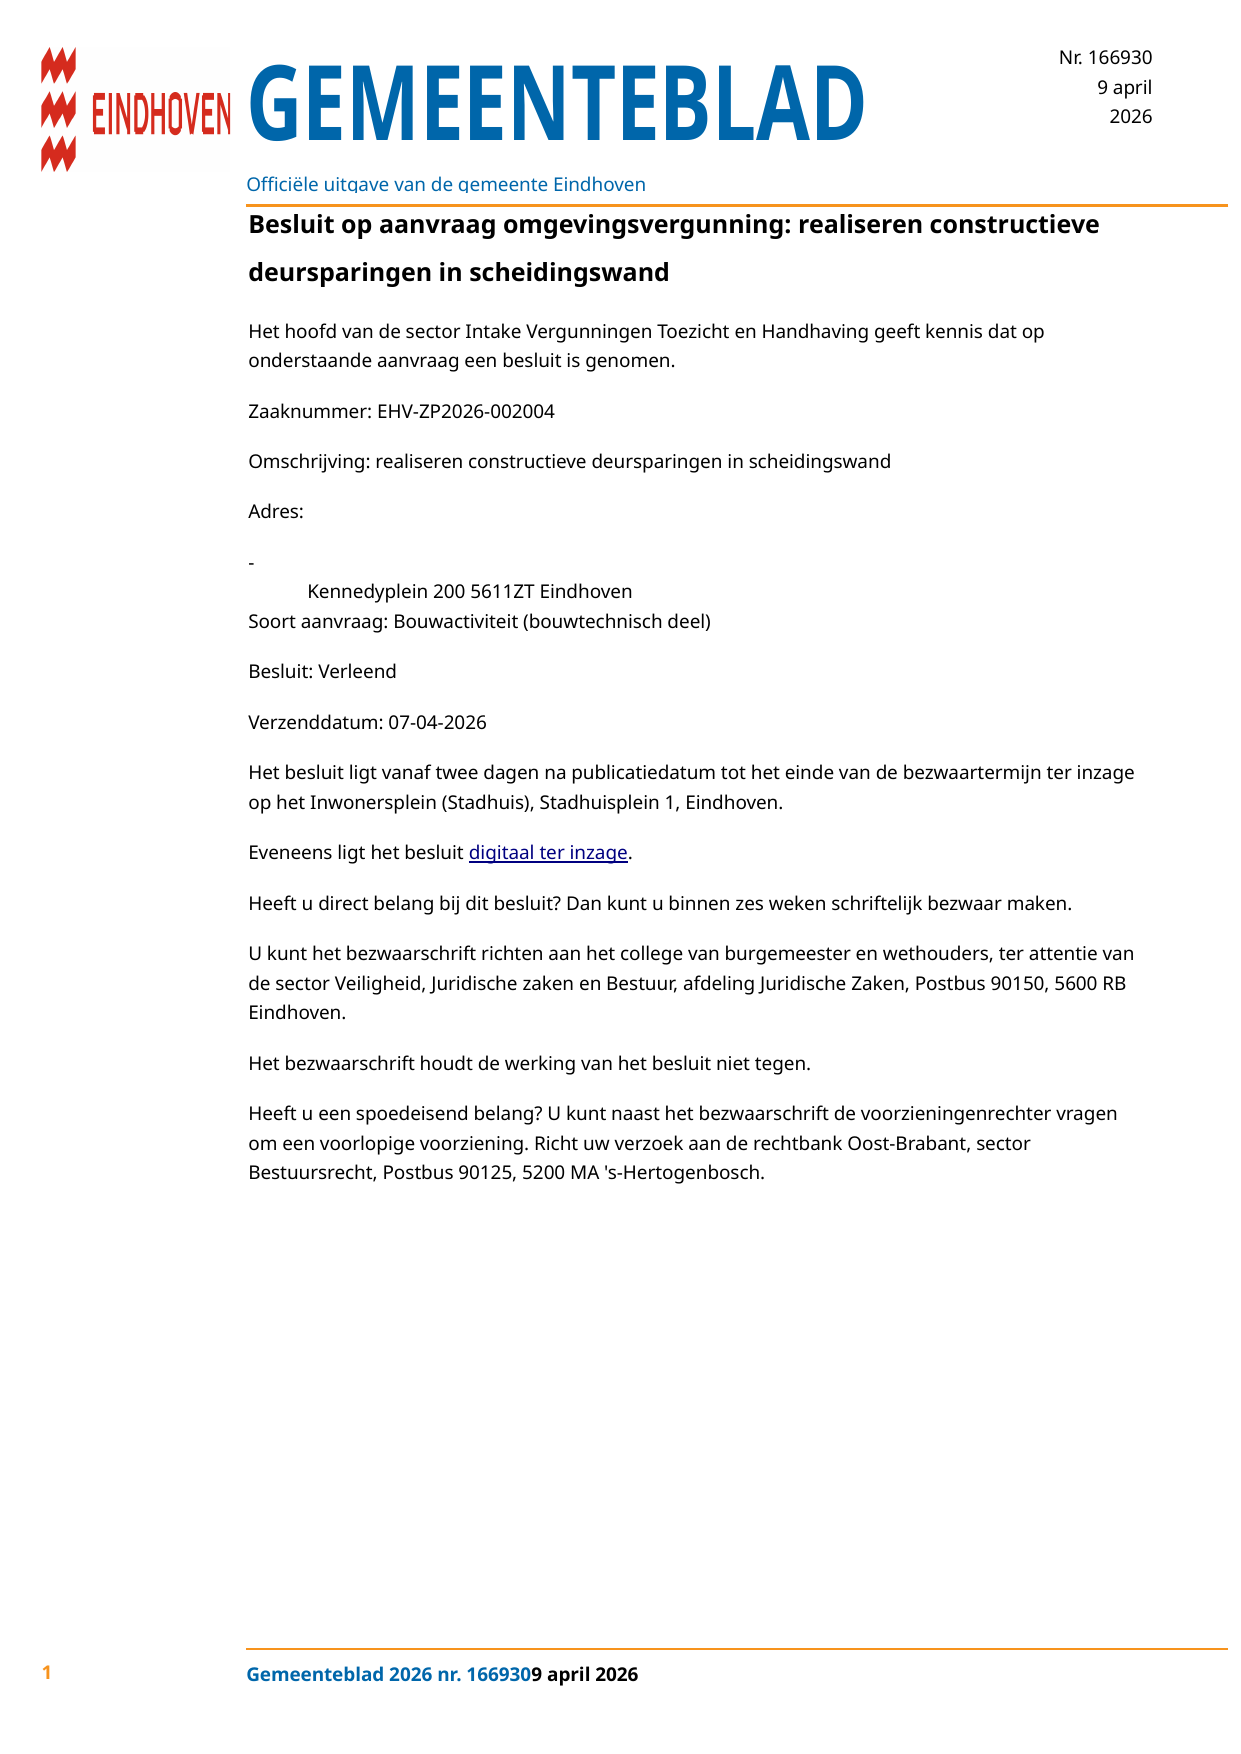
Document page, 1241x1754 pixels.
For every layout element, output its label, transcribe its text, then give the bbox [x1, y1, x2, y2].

text Zaaknummer: EHV-ZP2026-002004 [248, 398, 1152, 424]
text Adres: [248, 499, 1152, 524]
text Heeft u een spoedeisend belang? U kunt naast het bezwaarschrift de voorzieningenrechter vragen om een voorlopige voorziening. Richt uw verzoek aan de rechtbank Oost-Brabant, sector Bestuursrecht, Postbus 90125, 5200 MA 's-Hertogenbosch. [248, 1100, 1152, 1185]
text Besluit op aanvraag omgevingsvergunning: realiseren constructieve deursparingen in scheidingswand [248, 207, 1152, 288]
text Besluit: Verleend [248, 659, 1152, 684]
text Het hoofd van de sector Intake Vergunningen Toezicht en Handhaving geeft kennis dat op onderstaande aanvraag een besluit is genomen. [248, 318, 1152, 373]
text Het bezwaarschrift houdt de werking van het besluit niet tegen. [248, 1050, 1152, 1076]
text Eveneens ligt het besluit digitaal ter inzage. [248, 839, 1152, 865]
picture [41, 47, 231, 172]
text U kunt het bezwaarschrift richten aan het college van burgemeester en wethouders, ter attentie van de sector Veiligheid, Juridische zaken en Bestuur, afdeling Juridische Zaken, Postbus 90150, 5600 RB Eindhoven. [248, 940, 1152, 1025]
text Heeft u direct belang bij dit besluit? Dan kunt u binnen zes weken schriftelijk bezwaar maken. [248, 890, 1152, 916]
text Omschrijving: realiseren constructieve deursparingen in scheidingswand [248, 448, 1152, 474]
list Kennedyplein 200 5611ZT Eindhoven [248, 579, 1152, 604]
text Het besluit ligt vanaf twee dagen na publicatiedatum tot het einde van de bezwaartermijn ter inzage op het Inwonersplein (Stadhuis), Stadhuisplein 1, Eindhoven. [248, 759, 1152, 815]
text Soort aanvraag: Bouwactiviteit (bouwtechnisch deel) [248, 608, 1152, 634]
text Verzenddatum: 07-04-2026 [248, 709, 1152, 735]
